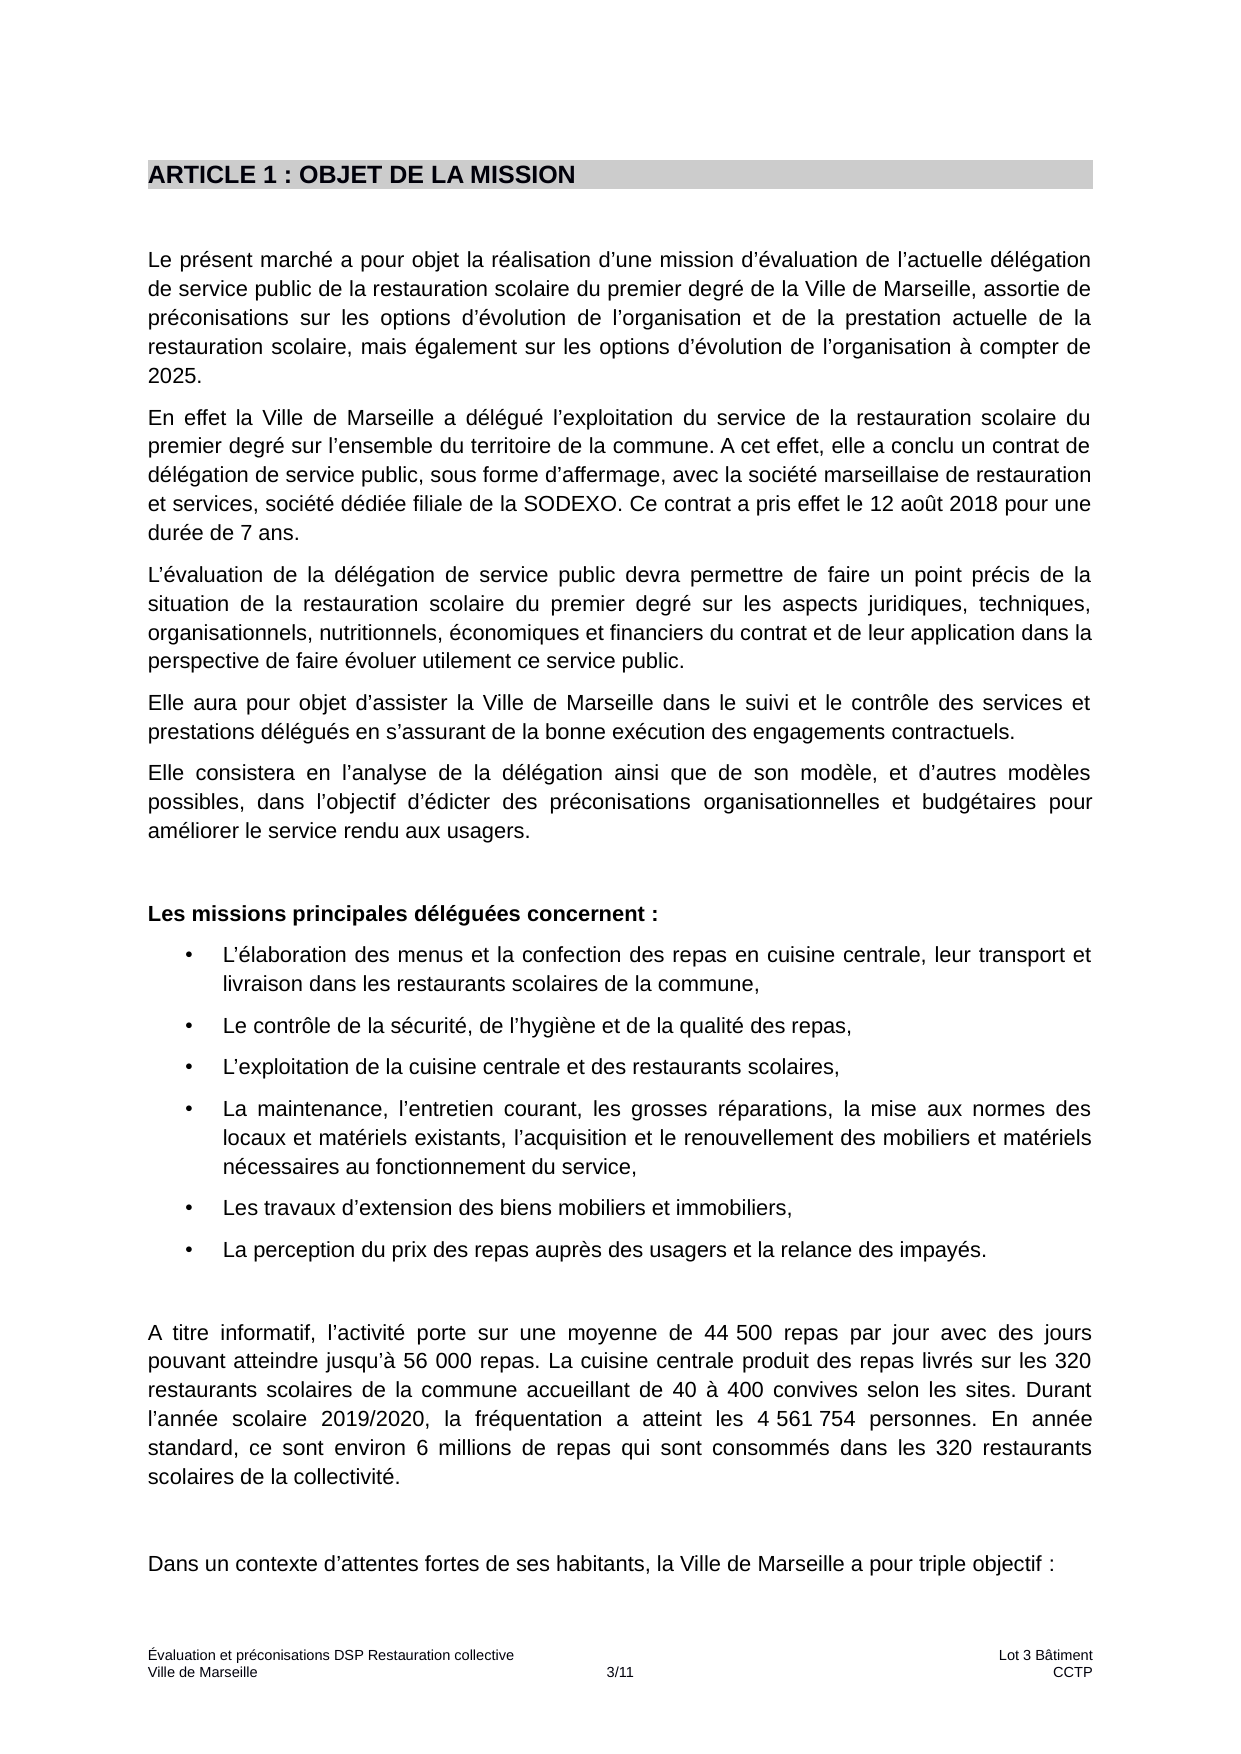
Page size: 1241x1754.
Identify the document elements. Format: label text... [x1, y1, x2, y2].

text Elle consistera en l’analyse de la délégation ainsi que de son modèle, et d’autres modèles possibles, dans l’objectif d’édicter des préconisations organisationnelles et budgétaires pour améliorer le service rendu aux usagers. [148, 760, 1093, 843]
text ARTICLE 1 : OBJET DE LA MISSION [148, 160, 1093, 189]
text En effet la Ville de Marseille a délégué l’exploitation du service de la restauration scolaire du premier degré sur l’ensemble du territoire de la commune. A cet effet, elle a conclu un contrat de délégation de service public, sous forme d’affermage, avec la société marseillaise de restauration et services, société dédiée filiale de la SODEXO. Ce contrat a pris effet le 12 août 2018 pour une durée de 7 ans. [148, 404, 1093, 545]
list Le contrôle de la sécurité, de l’hygiène et de la qualité des repas, [185, 1013, 1093, 1038]
list La maintenance, l’entretien courant, les grosses réparations, la mise aux normes des locaux et matériels existants, l’acquisition et le renouvellement des mobiliers et matériels nécessaires au fonctionnement du service, [185, 1096, 1093, 1179]
list L’exploitation de la cuisine centrale et des restaurants scolaires, [185, 1054, 1093, 1079]
text L’évaluation de la délégation de service public devra permettre de faire un point précis de la situation de la restauration scolaire du premier degré sur les aspects juridiques, techniques, organisationnels, nutritionnels, économiques et financiers du contrat et de leur application dans la perspective de faire évoluer utilement ce service public. [148, 562, 1093, 674]
text A titre informatif, l’activité porte sur une moyenne de 44 500 repas par jour avec des jours pouvant atteindre jusqu’à 56 000 repas. La cuisine centrale produit des repas livrés sur les 320 restaurants scolaires de la commune accueillant de 40 à 400 convives selon les sites. Durant l’année scolaire 2019/2020, la fréquentation a atteint les 4 561 754 personnes. En année standard, ce sont environ 6 millions de repas qui sont consommés dans les 320 restaurants scolaires de la collectivité. [148, 1319, 1093, 1489]
text Les missions principales déléguées concernent : [148, 901, 1093, 926]
text Dans un contexte d’attentes fortes de ses habitants, la Ville de Marseille a pour triple objectif : [148, 1551, 1093, 1577]
text Le présent marché a pour objet la réalisation d’une mission d’évaluation de l’actuelle délégation de service public de la restauration scolaire du premier degré de la Ville de Marseille, assortie de préconisations sur les options d’évolution de l’organisation et de la prestation actuelle de la restauration scolaire, mais également sur les options d’évolution de l’organisation à compter de 2025. [148, 247, 1093, 388]
list La perception du prix des repas auprès des usagers et la relance des impayés. [185, 1237, 1093, 1262]
text Elle aura pour objet d’assister la Ville de Marseille dans le suivi et le contrôle des services et prestations délégués en s’assurant de la bonne exécution des engagements contractuels. [148, 690, 1093, 744]
list L’élaboration des menus et la confection des repas en cuisine centrale, leur transport et livraison dans les restaurants scolaires de la commune, [185, 942, 1093, 997]
list Les travaux d’extension des biens mobiliers et immobiliers, [185, 1195, 1093, 1220]
